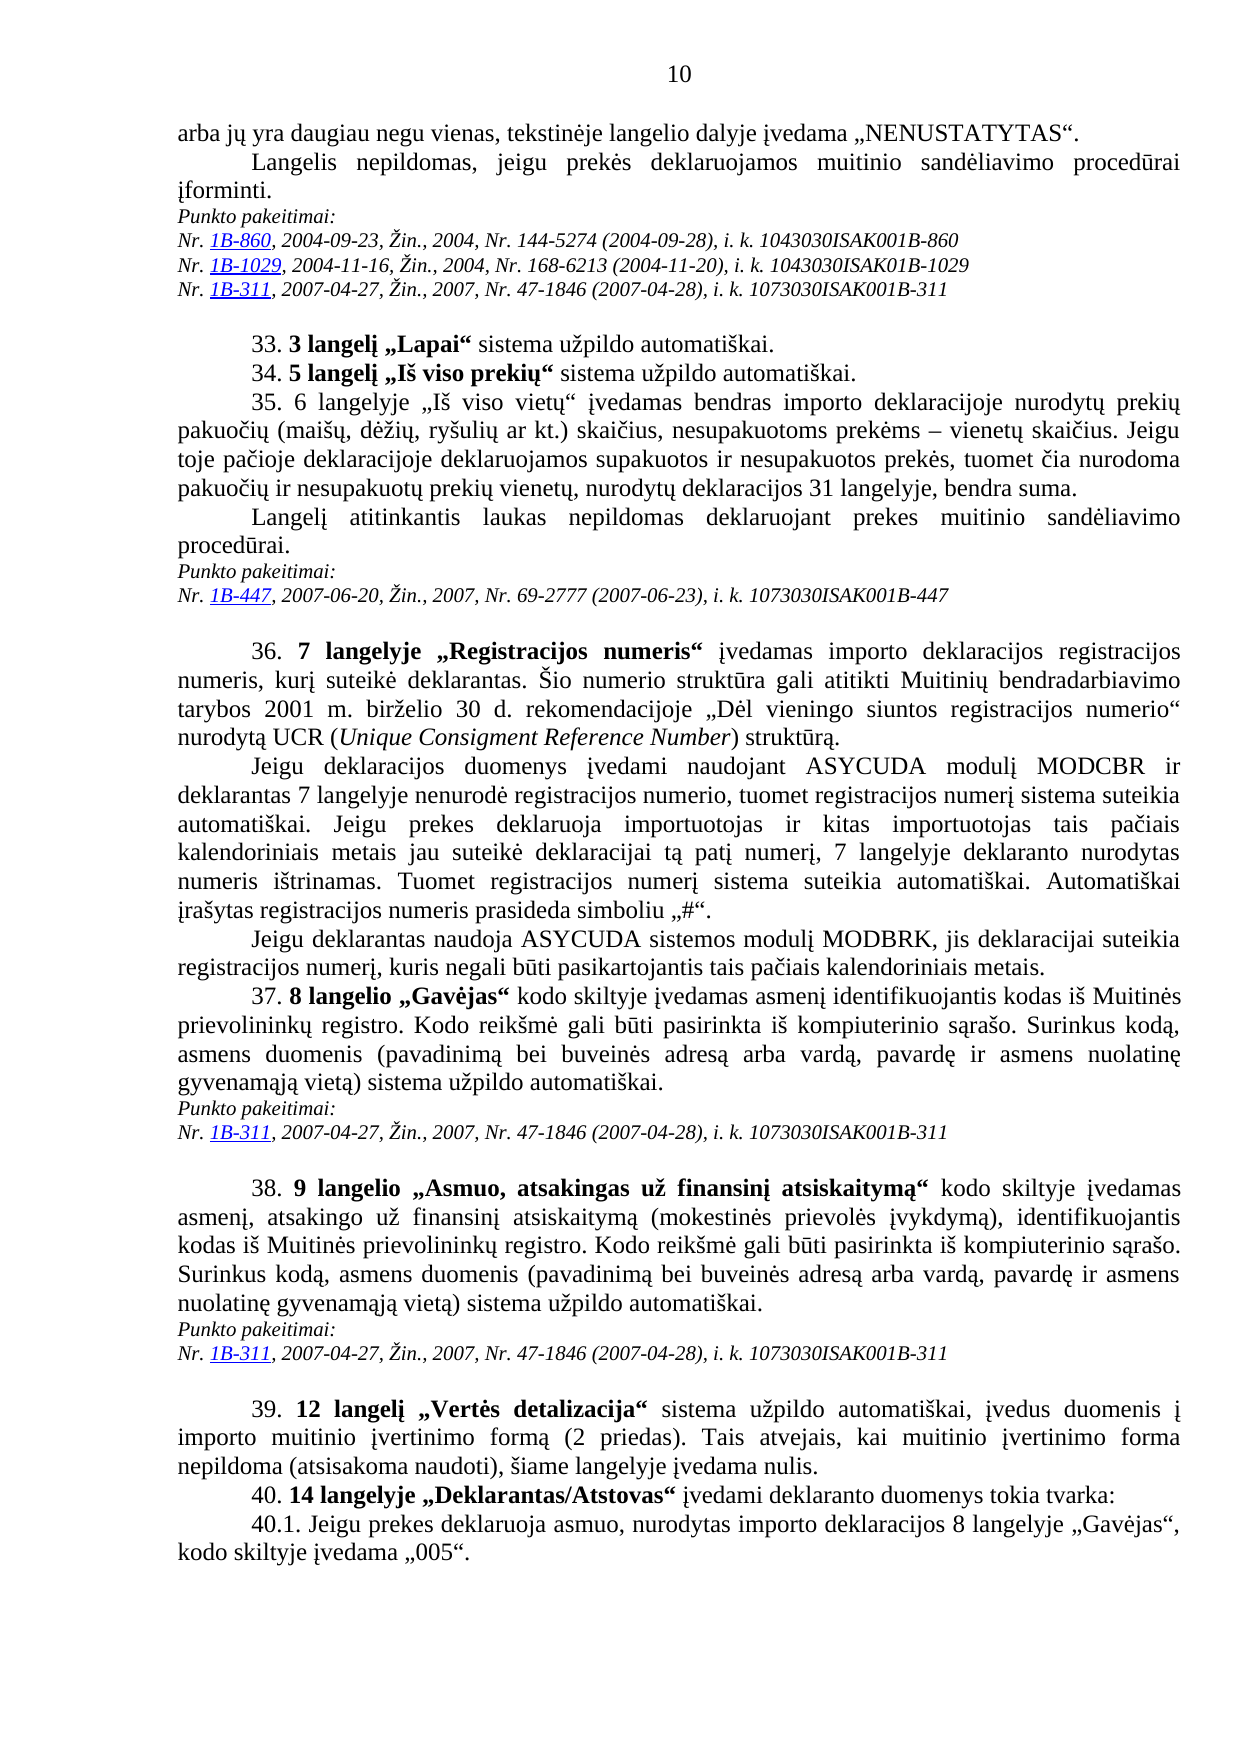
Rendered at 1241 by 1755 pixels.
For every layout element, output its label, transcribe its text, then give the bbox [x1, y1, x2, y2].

text 35. 6 langelyje „Iš viso vietų“ įvedamas bendras importo deklaracijoje nurodytų prekių pakuočių (maišų, dėžių, ryšulių ar kt.) skaičius, nesupakuotoms prekėms – vienetų skaičius. Jeigu toje pačioje deklaracijoje deklaruojamos supakuotos ir nesupakuotos prekės, tuomet čia nurodoma pakuočių ir nesupakuotų prekių vienetų, nurodytų deklaracijos 31 langelyje, bendra suma. [177, 387, 1181, 502]
text Jeigu deklaracijos duomenys įvedami naudojant ASYCUDA modulį MODCBR ir deklarantas 7 langelyje nenurodė registracijos numerio, tuomet registracijos numerį sistema suteikia automatiškai. Jeigu prekes deklaruoja importuotojas ir kitas importuotojas tais pačiais kalendoriniais metais jau suteikė deklaracijai tą patį numerį, 7 langelyje deklaranto nurodytas numeris ištrinamas. Tuomet registracijos numerį sistema suteikia automatiškai. Automatiškai įrašytas registracijos numeris prasideda simboliu „#“. [177, 751, 1181, 924]
text 37. 8 langelio „Gavėjas“ kodo skiltyje įvedamas asmenį identifikuojantis kodas iš Muitinės prievolininkų registro. Kodo reikšmė gali būti pasirinkta iš kompiuterinio sąrašo. Surinkus kodą, asmens duomenis (pavadinimą bei buveinės adresą arba vardą, pavardę ir asmens nuolatinę gyvenamąją vietą) sistema užpildo automatiškai. [177, 981, 1181, 1096]
text Punkto pakeitimai: [177, 1096, 1181, 1120]
text Jeigu deklarantas naudoja ASYCUDA sistemos modulį MODBRK, jis deklaracijai suteikia registracijos numerį, kuris negali būti pasikartojantis tais pačiais kalendoriniais metais. [177, 924, 1181, 981]
text Nr. 1B-1029, 2004-11-16, Žin., 2004, Nr. 168-6213 (2004-11-20), i. k. 1043030ISAK01B-1029 [177, 252, 1181, 277]
text 33. 3 langelį „Lapai“ sistema užpildo automatiškai. [177, 329, 1181, 358]
text Nr. 1B-311, 2007-04-27, Žin., 2007, Nr. 47-1846 (2007-04-28), i. k. 1073030ISAK001B-311 [177, 277, 1181, 301]
text arba jų yra daugiau negu vienas, tekstinėje langelio dalyje įvedama „NENUSTATYTAS“. [177, 118, 1181, 147]
text 38. 9 langelio „Asmuo, atsakingas už finansinį atsiskaitymą“ kodo skiltyje įvedamas asmenį, atsakingo už finansinį atsiskaitymą (mokestinės prievolės įvykdymą), identifikuojantis kodas iš Muitinės prievolininkų registro. Kodo reikšmė gali būti pasirinkta iš kompiuterinio sąrašo. Surinkus kodą, asmens duomenis (pavadinimą bei buveinės adresą arba vardą, pavardę ir asmens nuolatinę gyvenamąją vietą) sistema užpildo automatiškai. [177, 1173, 1181, 1317]
text Punkto pakeitimai: [177, 1317, 1181, 1341]
text Nr. 1B-447, 2007-06-20, Žin., 2007, Nr. 69-2777 (2007-06-23), i. k. 1073030ISAK001B-447 [177, 583, 1181, 607]
text 40. 14 langelyje „Deklarantas/Atstovas“ įvedami deklaranto duomenys tokia tvarka: [177, 1480, 1181, 1509]
text Nr. 1B-860, 2004-09-23, Žin., 2004, Nr. 144-5274 (2004-09-28), i. k. 1043030ISAK001B-860 [177, 228, 1181, 252]
text Punkto pakeitimai: [177, 559, 1181, 583]
text Langelis nepildomas, jeigu prekės deklaruojamos muitinio sandėliavimo procedūrai įforminti. [177, 147, 1181, 204]
text 36. 7 langelyje „Registracijos numeris“ įvedamas importo deklaracijos registracijos numeris, kurį suteikė deklarantas. Šio numerio struktūra gali atitikti Muitinių bendradarbiavimo tarybos 2001 m. birželio 30 d. rekomendacijoje „Dėl vieningo siuntos registracijos numerio“ nurodytą UCR (Unique Consigment Reference Number) struktūrą. [177, 636, 1181, 751]
text 34. 5 langelį „Iš viso prekių“ sistema užpildo automatiškai. [177, 358, 1181, 387]
text Langelį atitinkantis laukas nepildomas deklaruojant prekes muitinio sandėliavimo procedūrai. [177, 502, 1181, 559]
text Nr. 1B-311, 2007-04-27, Žin., 2007, Nr. 47-1846 (2007-04-28), i. k. 1073030ISAK001B-311 [177, 1120, 1181, 1144]
text 40.1. Jeigu prekes deklaruoja asmuo, nurodytas importo deklaracijos 8 langelyje „Gavėjas“, kodo skiltyje įvedama „005“. [177, 1509, 1181, 1566]
text Punkto pakeitimai: [177, 204, 1181, 228]
text Nr. 1B-311, 2007-04-27, Žin., 2007, Nr. 47-1846 (2007-04-28), i. k. 1073030ISAK001B-311 [177, 1341, 1181, 1365]
text 39. 12 langelį „Vertės detalizacija“ sistema užpildo automatiškai, įvedus duomenis į importo muitinio įvertinimo formą (2 priedas). Tais atvejais, kai muitinio įvertinimo forma nepildoma (atsisakoma naudoti), šiame langelyje įvedama nulis. [177, 1394, 1181, 1480]
